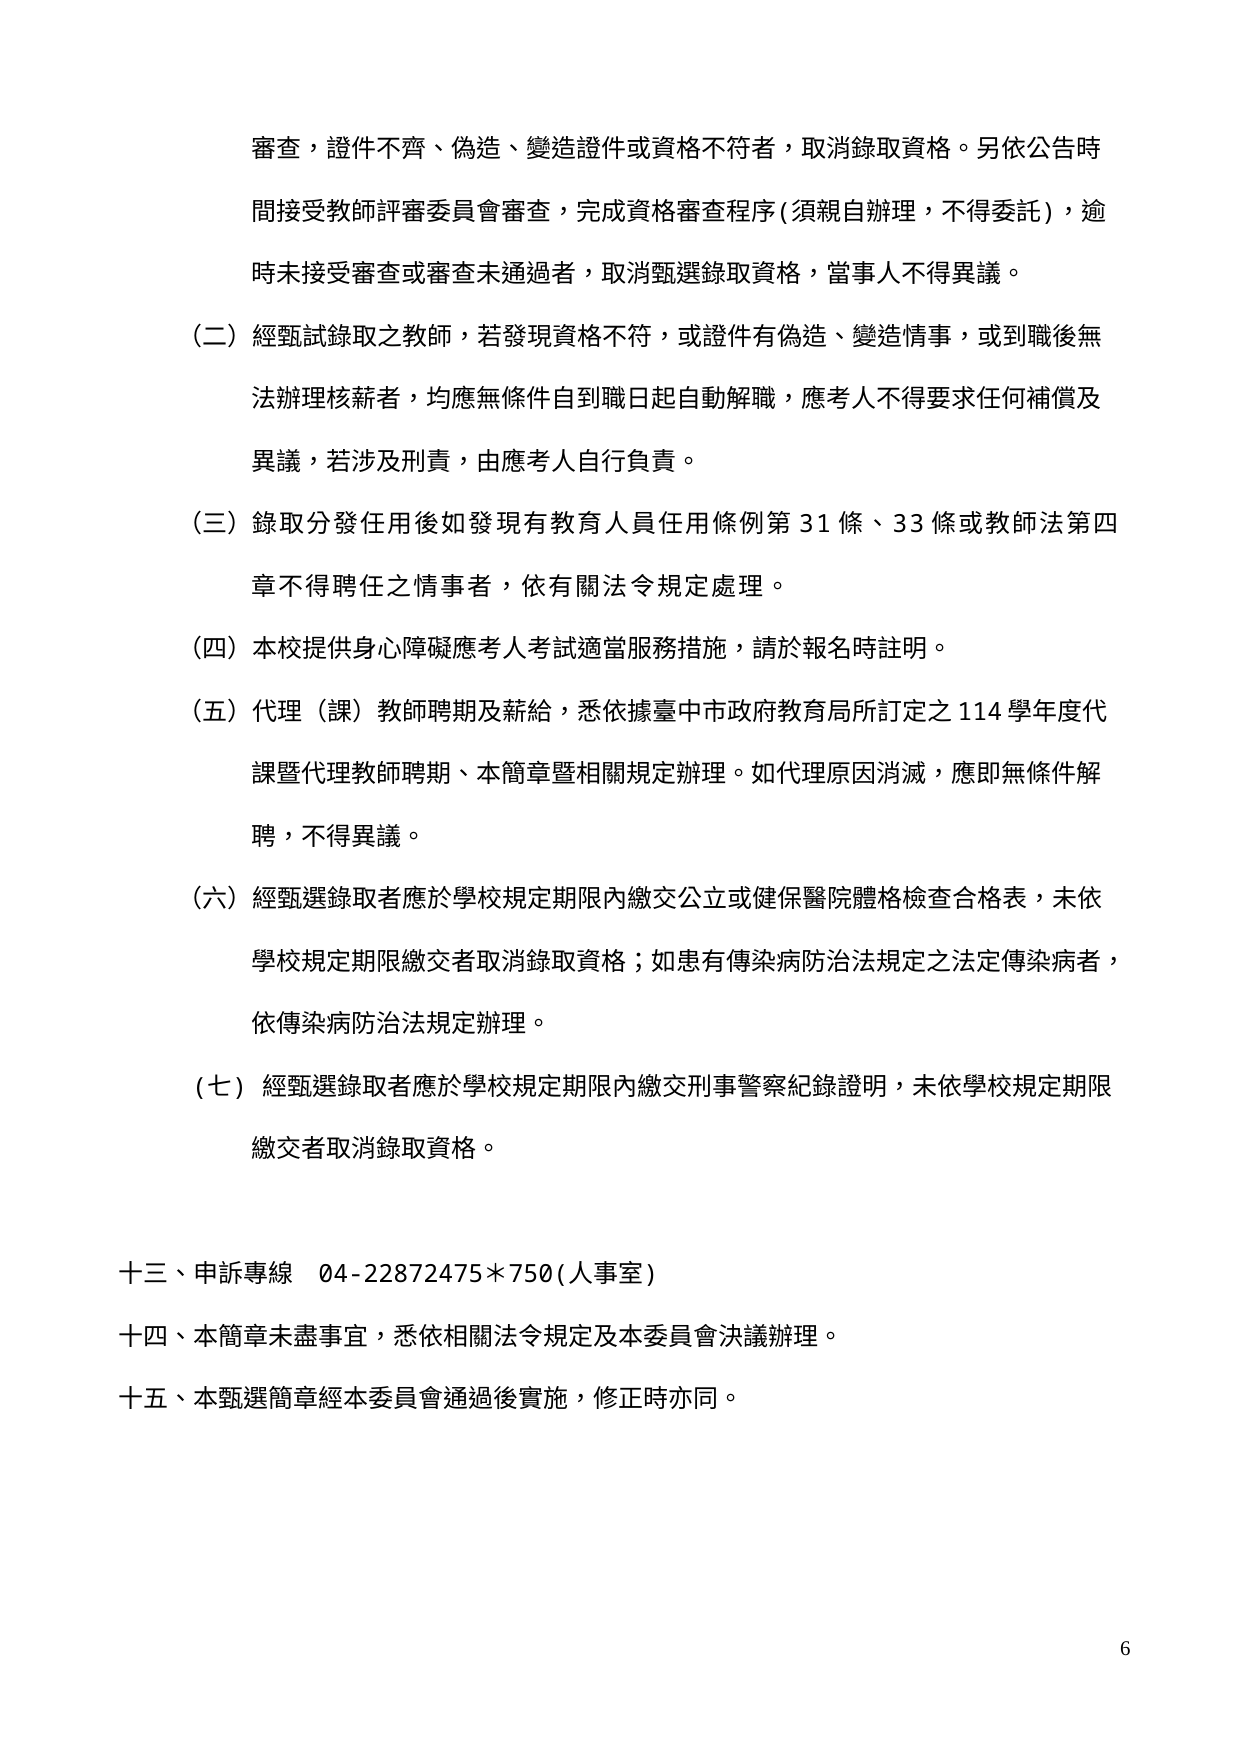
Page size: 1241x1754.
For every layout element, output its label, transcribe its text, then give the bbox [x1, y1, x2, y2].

text （二）經甄試錄取之教師，若發現資格不符，或證件有偽造、變造情事，或到職後無法辦理核薪者，均應無條件自到職日起自動解職，應考人不得要求任何補償及異議，若涉及刑責，由應考人自行負責。 [177, 293, 1122, 480]
text （六）經甄選錄取者應於學校規定期限內繳交公立或健保醫院體格檢查合格表，未依學校規定期限繳交者取消錄取資格；如患有傳染病防治法規定之法定傳染病者，依傳染病防治法規定辦理。 [177, 855, 1122, 1043]
text （五）代理（課）教師聘期及薪給，悉依據臺中市政府教育局所訂定之114學年度代課暨代理教師聘期、本簡章暨相關規定辦理。如代理原因消滅，應即無條件解聘，不得異議。 [177, 668, 1122, 855]
text 審查，證件不齊、偽造、變造證件或資格不符者，取消錄取資格。另依公告時間接受教師評審委員會審查，完成資格審查程序(須親自辦理，不得委託)，逾時未接受審查或審查未通過者，取消甄選錄取資格，當事人不得異議。 [177, 105, 1122, 293]
text 十三、申訴專線 04-22872475＊750(人事室) [118, 1230, 1122, 1293]
text (七) 經甄選錄取者應於學校規定期限內繳交刑事警察紀錄證明，未依學校規定期限繳交者取消錄取資格。 [192, 1043, 1122, 1168]
text 十四、本簡章未盡事宜，悉依相關法令規定及本委員會決議辦理。 [118, 1293, 1122, 1355]
text （四）本校提供身心障礙應考人考試適當服務措施，請於報名時註明。 [177, 605, 1122, 668]
text 十五、本甄選簡章經本委員會通過後實施，修正時亦同。 [118, 1355, 1122, 1418]
text （三）錄取分發任用後如發現有教育人員任用條例第31條、33條或教師法第四章不得聘任之情事者，依有關法令規定處理。 [177, 480, 1122, 605]
